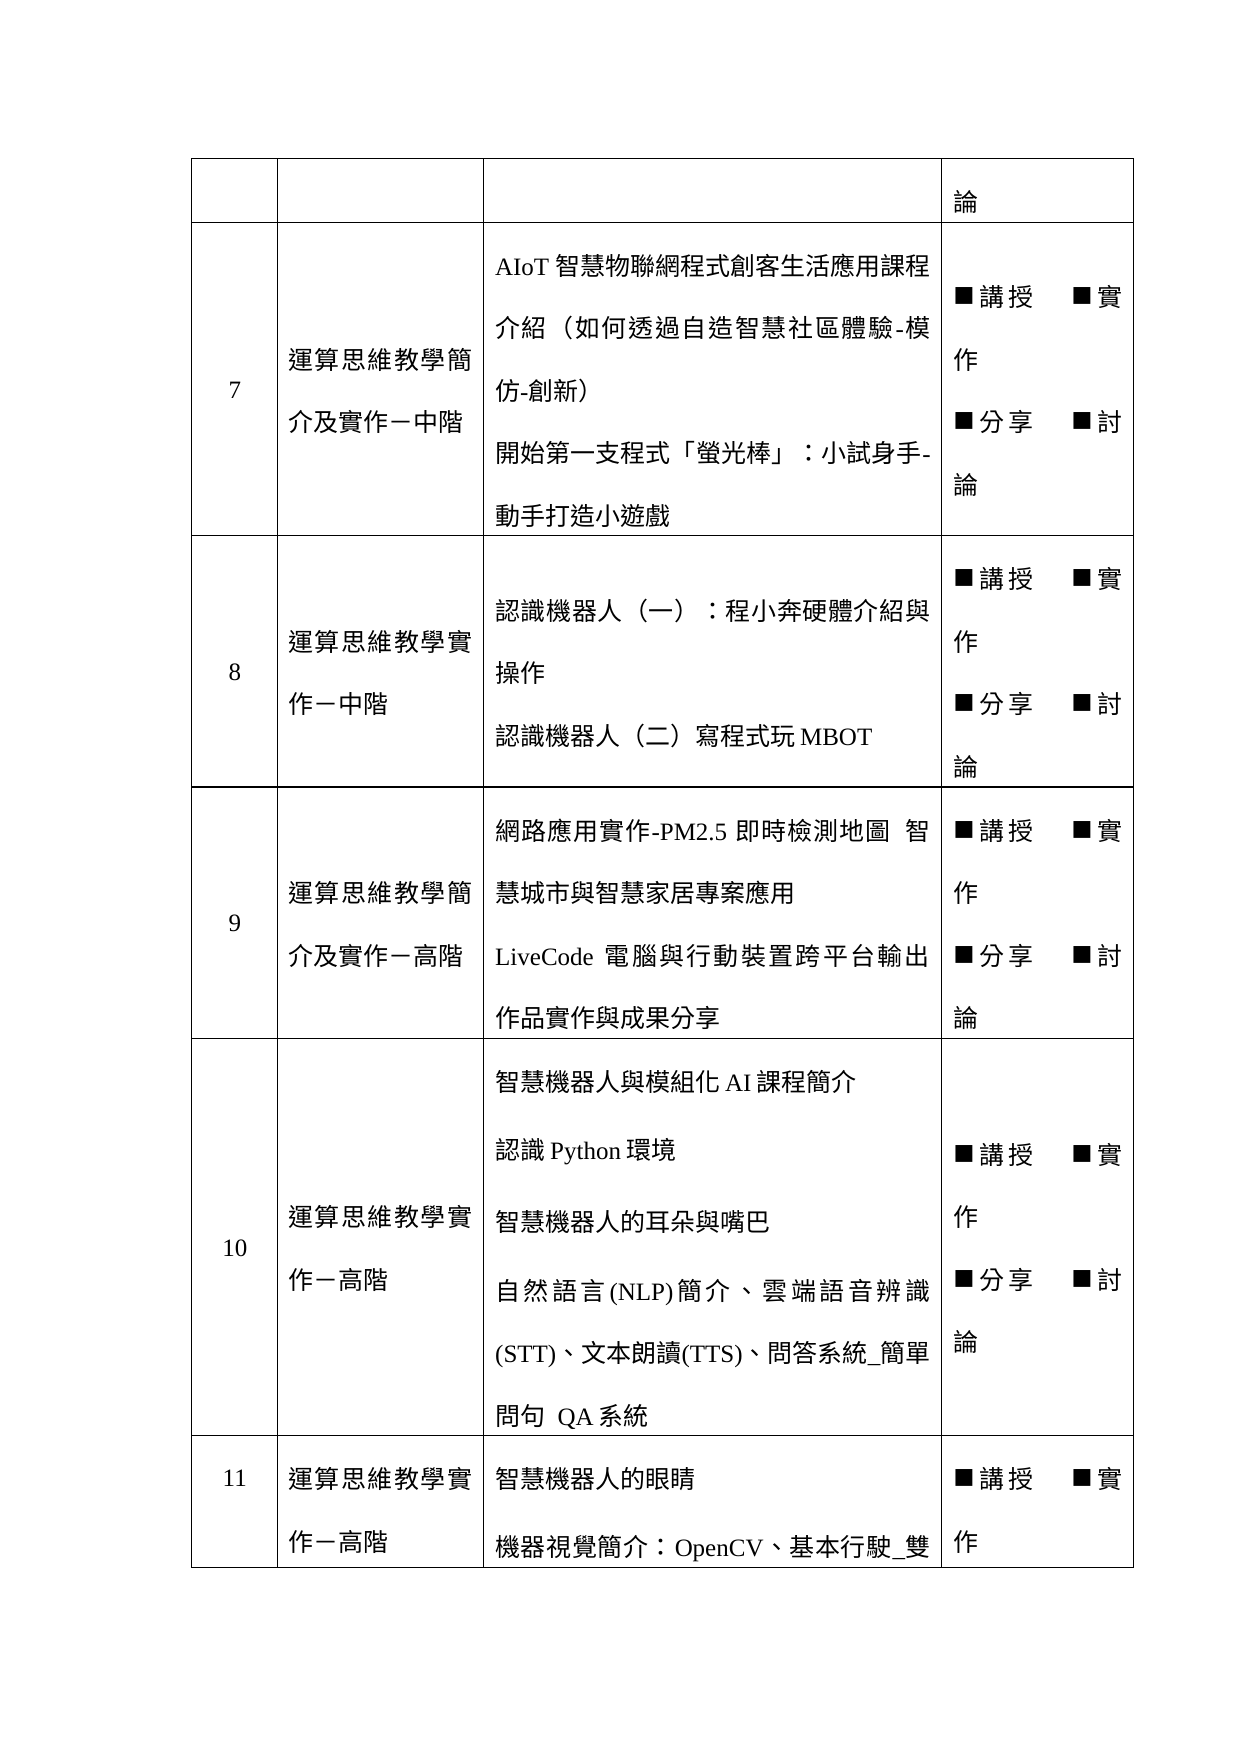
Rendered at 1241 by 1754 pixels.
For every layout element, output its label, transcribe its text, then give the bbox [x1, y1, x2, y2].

table_cell 運算思維教學實作－中階 [278, 536, 483, 786]
table_cell 認識機器人（一）：程小奔硬體介紹與操作 認識機器人（二）寫程式玩MBOT [484, 536, 941, 786]
table_cell 運算思維教學實作－高階 [278, 1039, 483, 1435]
table_cell 講授 實作 分享 討論 [942, 536, 1133, 786]
table_cell 講授 實作 分享 討論 [942, 223, 1133, 535]
table_cell 運算思維教學實作－高階 [278, 1436, 483, 1567]
table_cell [192, 159, 277, 222]
table_cell [278, 159, 483, 222]
table_cell 10 [192, 1039, 277, 1435]
table_cell [484, 159, 941, 222]
table_cell 運算思維教學簡介及實作－高階 [278, 788, 483, 1037]
table_cell 11 [192, 1436, 277, 1567]
table_cell 智慧機器人的眼睛 機器視覺簡介：OpenCV、基本行駛_雙 [484, 1436, 941, 1567]
table_cell 講授 實作 [942, 1436, 1133, 1567]
table_cell 智慧機器人與模組化AI課程簡介 認識Python環境 智慧機器人的耳朵與嘴巴 自然語言(NLP)簡介、雲端語音辨識(STT)、文本朗讀(TTS)、問答系統_簡單問句 QA 系統 [484, 1039, 941, 1435]
table_cell 講授 實作 分享 討論 [942, 1039, 1133, 1435]
table_cell 網路應用實作-PM2.5 即時檢測地圖 智慧城市與智慧家居專案應用 LiveCode 電腦與行動裝置跨平台輸出 作品實作與成果分享 [484, 788, 941, 1037]
table_cell 8 [192, 536, 277, 786]
table_cell 論 [942, 159, 1133, 222]
table_cell 講授 實作 分享 討論 [942, 788, 1133, 1037]
table_cell AIoT 智慧物聯網程式創客生活應用課程介紹（如何透過自造智慧社區體驗-模仿-創新） 開始第一支程式「螢光棒」：小試身手-動手打造小遊戲 [484, 223, 941, 535]
table_cell 運算思維教學簡介及實作－中階 [278, 223, 483, 535]
table_cell 9 [192, 788, 277, 1037]
table_cell 7 [192, 223, 277, 535]
